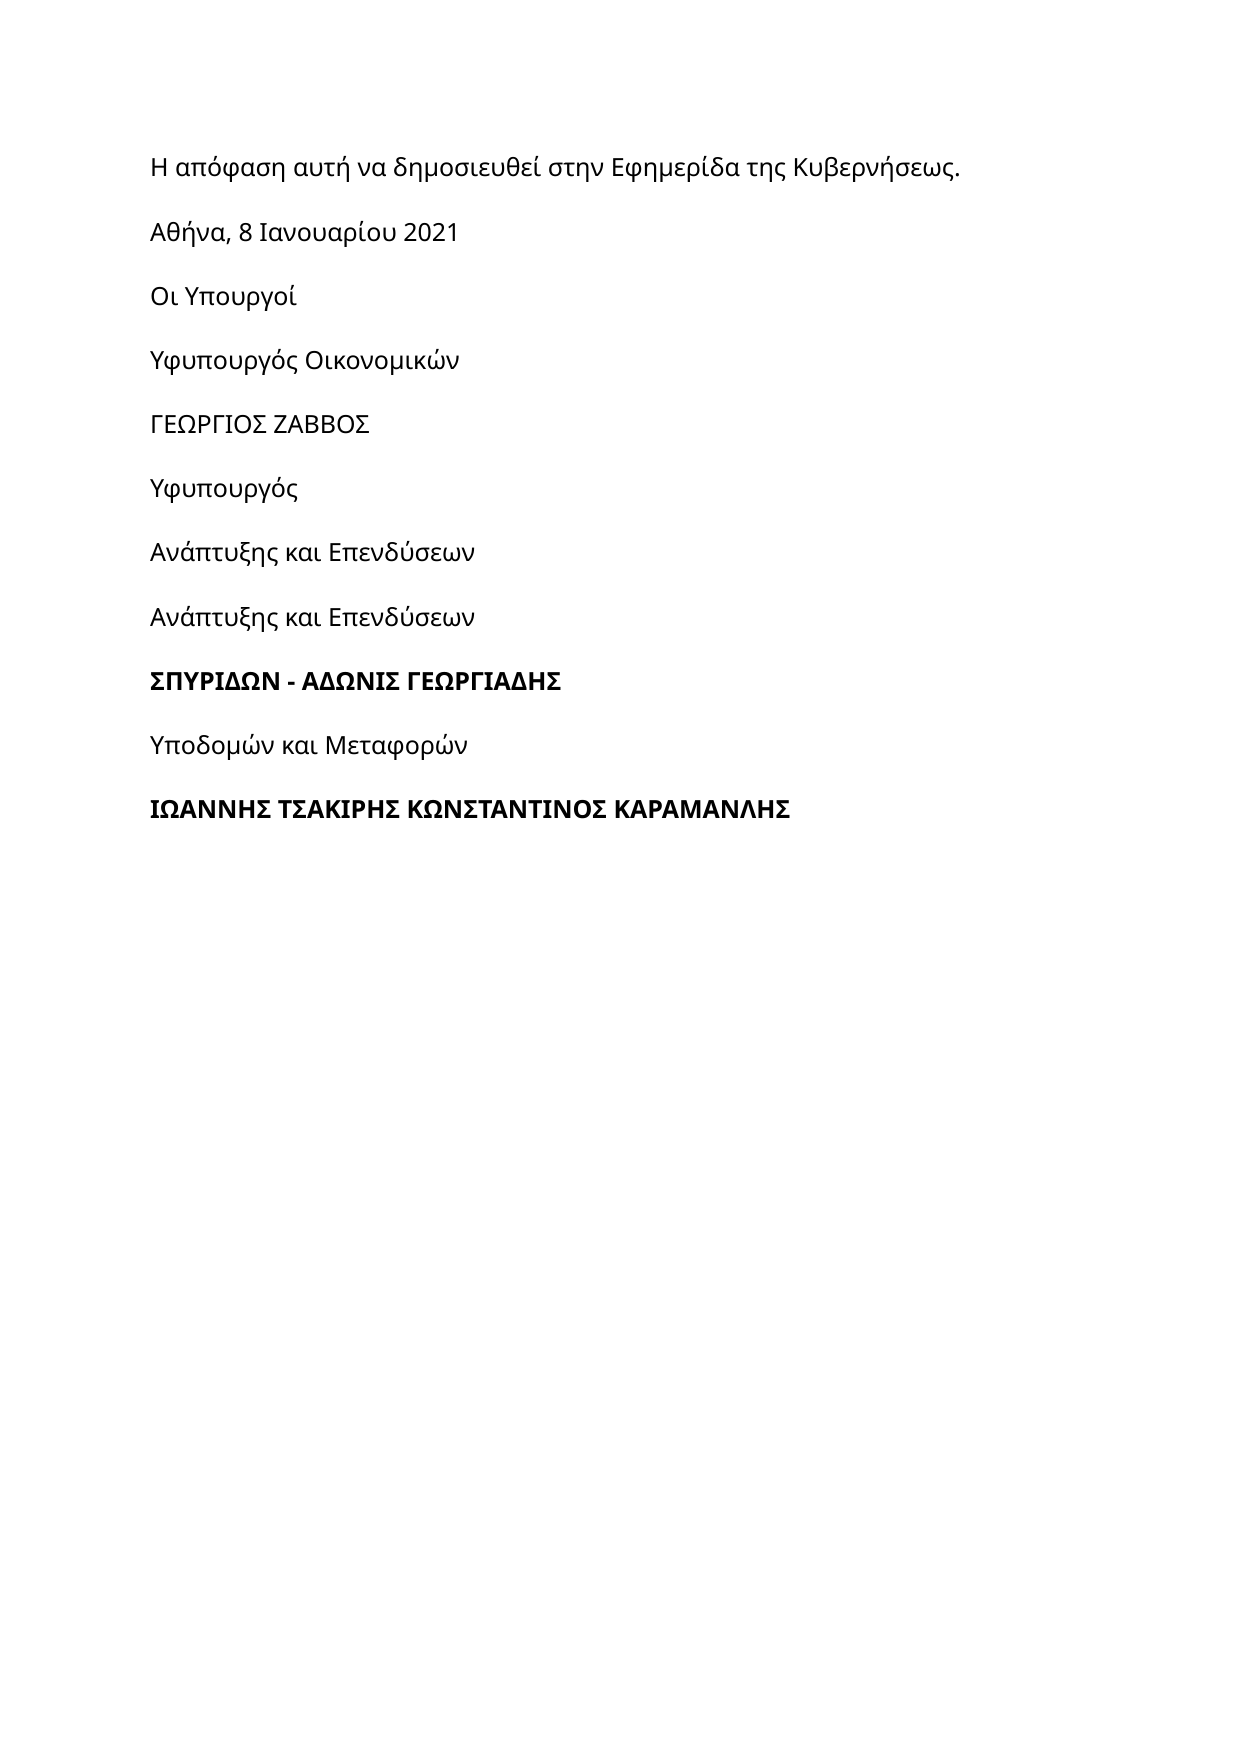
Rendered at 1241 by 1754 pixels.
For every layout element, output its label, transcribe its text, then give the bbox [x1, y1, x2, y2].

text Η απόφαση αυτή να δημοσιευθεί στην Εφημερίδα της Κυβερνήσεως. [150, 150, 1090, 184]
text Υποδομών και Μεταφορών [150, 727, 1090, 762]
text Αθήνα, 8 Ιανουαρίου 2021 [150, 214, 1090, 248]
text Ανάπτυξης και Επενδύσεων [150, 599, 1090, 633]
text ΙΩΑΝΝΗΣ ΤΣΑΚΙΡΗΣ ΚΩΝΣΤΑΝΤΙΝΟΣ ΚΑΡΑΜΑΝΛΗΣ [150, 792, 1090, 826]
text Οι Υπουργοί [150, 278, 1090, 312]
text Ανάπτυξης και Επενδύσεων [150, 535, 1090, 569]
text Υφυπουργός Οικονομικών [150, 342, 1090, 377]
text ΣΠΥΡΙΔΩΝ - ΑΔΩΝΙΣ ΓΕΩΡΓΙΑΔΗΣ [150, 663, 1090, 697]
text Υφυπουργός [150, 471, 1090, 505]
text ΓΕΩΡΓΙΟΣ ΖΑΒΒΟΣ [150, 407, 1090, 441]
